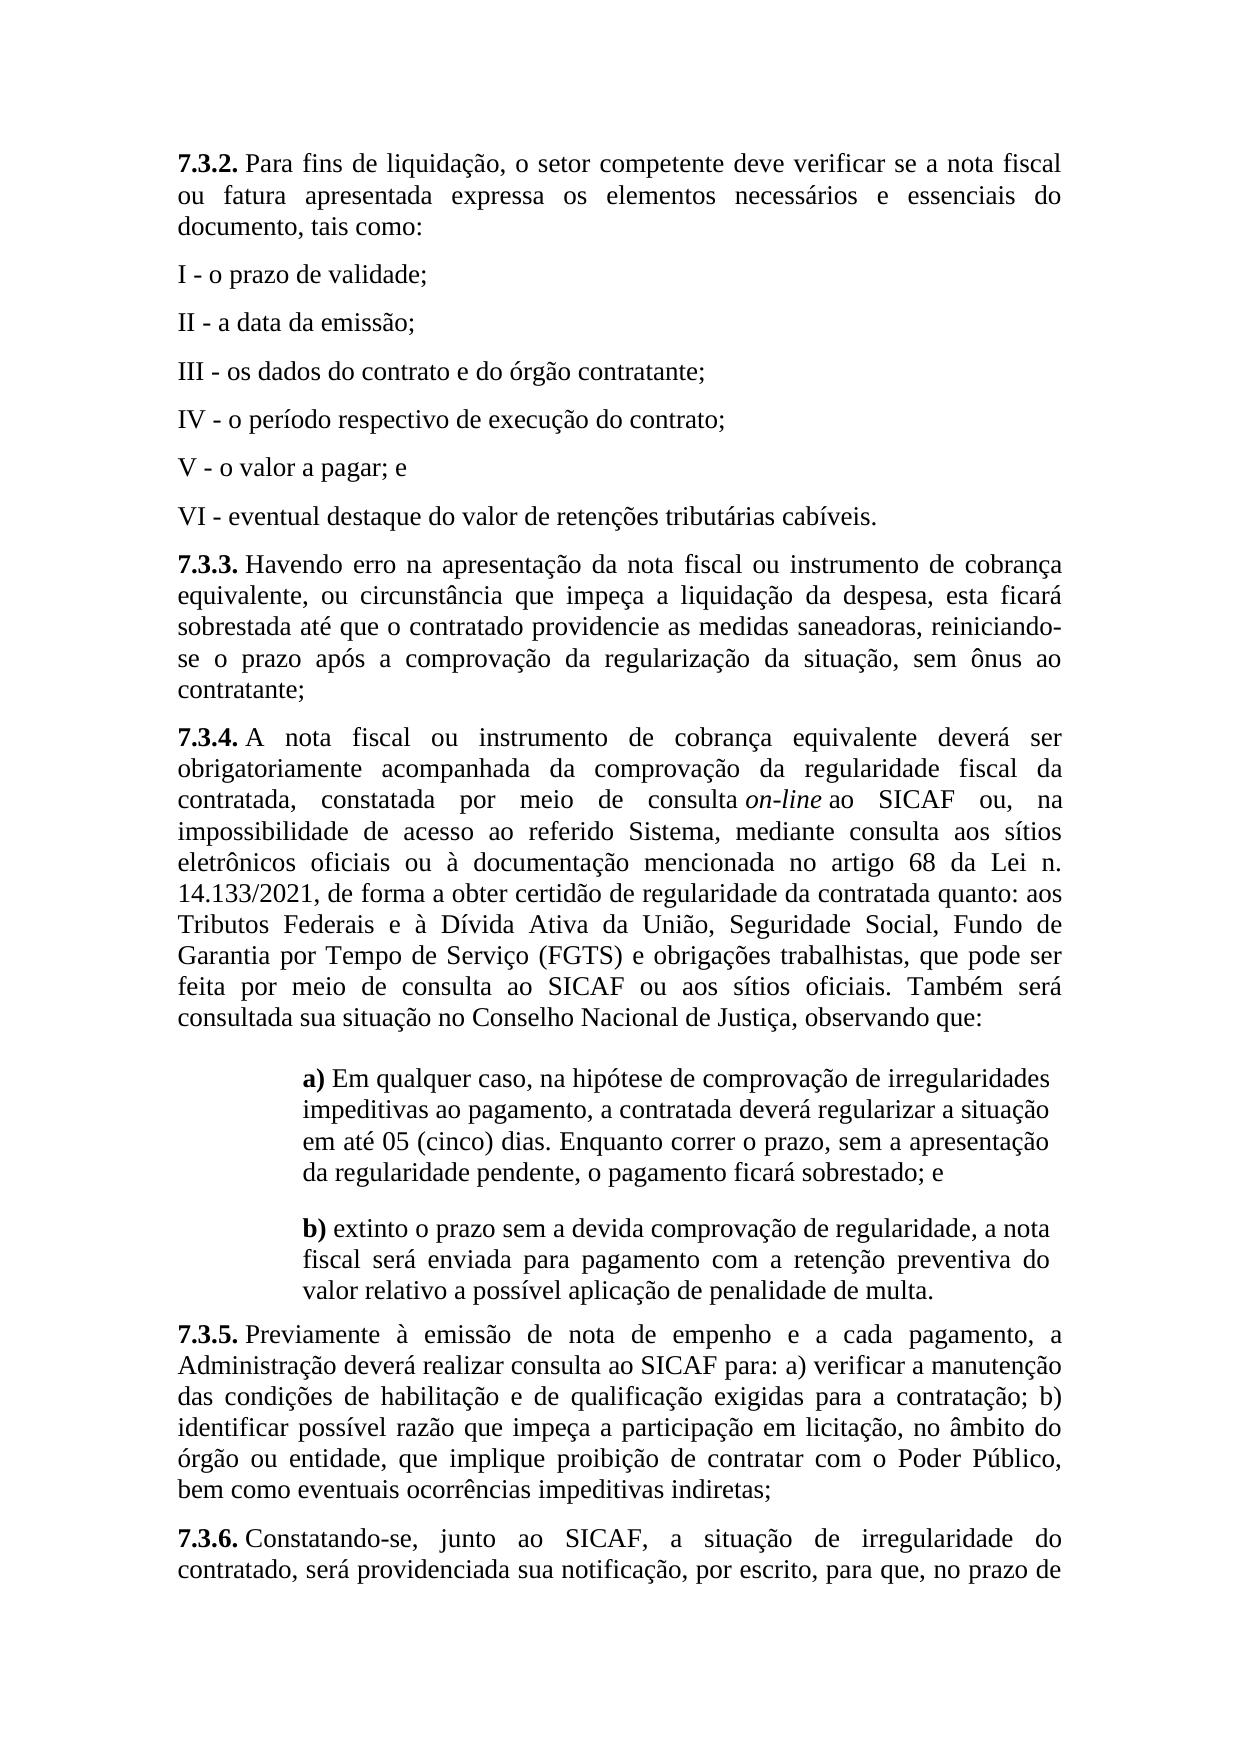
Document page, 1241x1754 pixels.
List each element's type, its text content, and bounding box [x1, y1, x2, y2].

text VI - eventual destaque do valor de retenções tributárias cabíveis. [177, 500, 1063, 531]
text I - o prazo de validade; [177, 258, 1063, 289]
text III - os dados do contrato e do órgão contratante; [177, 355, 1063, 386]
text a) Em qualquer caso, na hipótese de comprovação de irregularidades impeditivas ao pagamento, a contratada deverá regularizar a situação em até 05 (cinco) dias. Enquanto correr o prazo, sem a apresentação da regularidade pendente, o pagamento ficará sobrestado; e [302, 1062, 1051, 1187]
text 7.3.2. Para fins de liquidação, o setor competente deve verificar se a nota fiscal ou fatura apresentada expressa os elementos necessários e essenciais do documento, tais como: [177, 148, 1063, 241]
text 7.3.4. A nota fiscal ou instrumento de cobrança equivalente deverá ser obrigatoriamente acompanhada da comprovação da regularidade fiscal da contratada, constatada por meio de consulta on-line ao SICAF ou, na impossibilidade de acesso ao referido Sistema, mediante consulta aos sítios eletrônicos oficiais ou à documentação mencionada no artigo 68 da Lei n. 14.133/2021, de forma a obter certidão de regularidade da contratada quanto: aos Tributos Federais e à Dívida Ativa da União, Seguridade Social, Fundo de Garantia por Tempo de Serviço (FGTS) e obrigações trabalhistas, que pode ser feita por meio de consulta ao SICAF ou aos sítios oficiais. Também será consultada sua situação no Conselho Nacional de Justiça, observando que: [177, 721, 1063, 1033]
text 7.3.6. Constatando-se, junto ao SICAF, a situação de irregularidade do contratado, será providenciada sua notificação, por escrito, para que, no prazo de [177, 1522, 1063, 1584]
text V - o valor a pagar; e [177, 452, 1063, 483]
text b) extinto o prazo sem a devida comprovação de regularidade, a nota fiscal será enviada para pagamento com a retenção preventiva do valor relativo a possível aplicação de penalidade de multa. [302, 1212, 1051, 1305]
text IV - o período respectivo de execução do contrato; [177, 403, 1063, 434]
text 7.3.5. Previamente à emissão de nota de empenho e a cada pagamento, a Administração deverá realizar consulta ao SICAF para: a) verificar a manutenção das condições de habilitação e de qualificação exigidas para a contratação; b) identificar possível razão que impeça a participação em licitação, no âmbito do órgão ou entidade, que implique proibição de contratar com o Poder Público, bem como eventuais ocorrências impeditivas indiretas; [177, 1318, 1063, 1505]
text 7.3.3. Havendo erro na apresentação da nota fiscal ou instrumento de cobrança equivalente, ou circunstância que impeça a liquidação da despesa, esta ficará sobrestada até que o contratado providencie as medidas saneadoras, reiniciando-se o prazo após a comprovação da regularização da situação, sem ônus ao contratante; [177, 548, 1063, 704]
text II - a data da emissão; [177, 307, 1063, 338]
